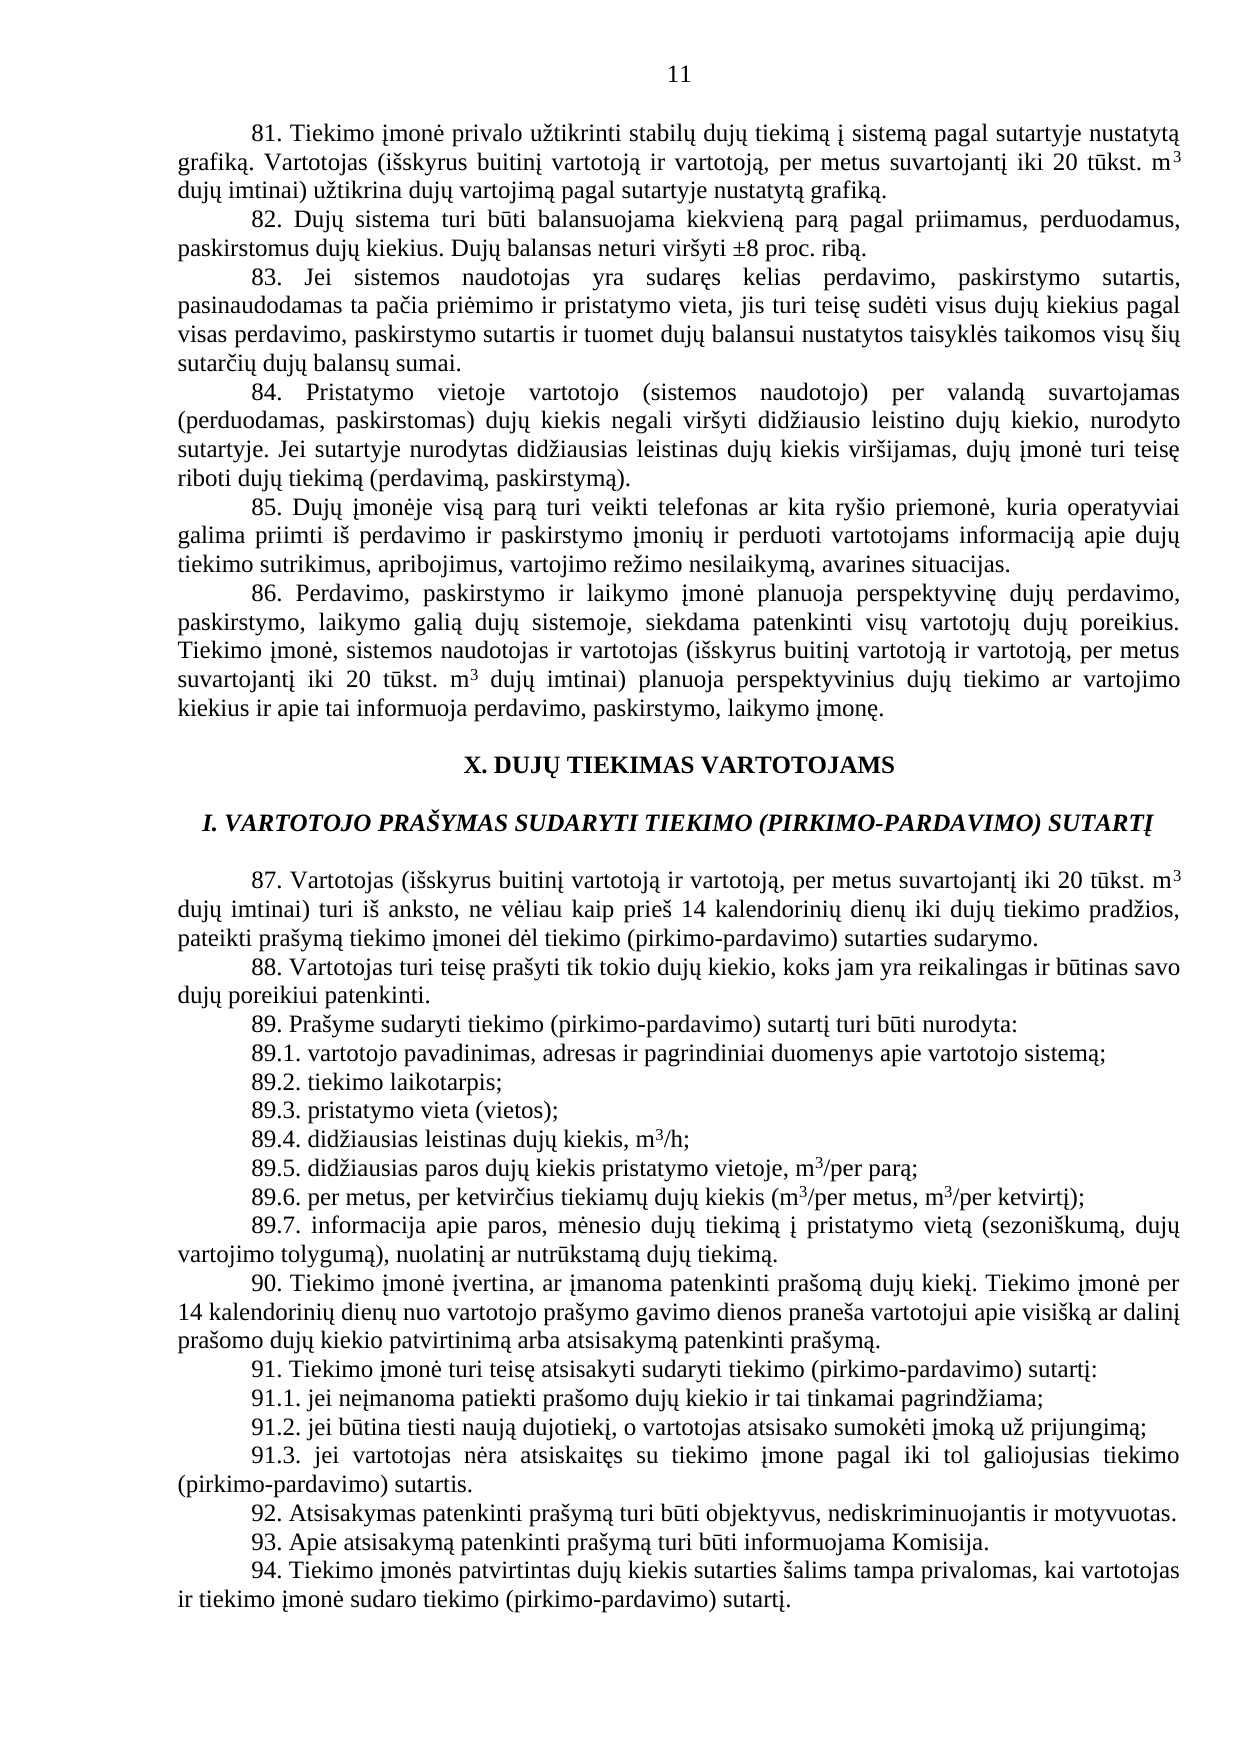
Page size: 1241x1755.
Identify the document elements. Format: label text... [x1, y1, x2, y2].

text 83. Jei sistemos naudotojas yra sudaręs kelias perdavimo, paskirstymo sutartis, pasinaudodamas ta pačia priėmimo ir pristatymo vieta, jis turi teisę sudėti visus dujų kiekius pagal visas perdavimo, paskirstymo sutartis ir tuomet dujų balansui nustatytos taisyklės taikomos visų šių sutarčių dujų balansų sumai. [177, 262, 1181, 377]
text 91.2. jei būtina tiesti naują dujotiekį, o vartotojas atsisako sumokėti įmoką už prijungimą; [177, 1412, 1181, 1441]
text 90. Tiekimo įmonė įvertina, ar įmanoma patenkinti prašomą dujų kiekį. Tiekimo įmonė per 14 kalendorinių dienų nuo vartotojo prašymo gavimo dienos praneša vartotojui apie visišką ar dalinį prašomo dujų kiekio patvirtinimą arba atsisakymą patenkinti prašymą. [177, 1268, 1181, 1354]
text 89.1. vartotojo pavadinimas, adresas ir pagrindiniai duomenys apie vartotojo sistemą; [177, 1038, 1181, 1067]
text X. DUJŲ TIEKIMAS VARTOTOJAMS [177, 751, 1181, 779]
text 93. Apie atsisakymą patenkinti prašymą turi būti informuojama Komisija. [177, 1527, 1181, 1556]
text 91.3. jei vartotojas nėra atsiskaitęs su tiekimo įmone pagal iki tol galiojusias tiekimo (pirkimo-pardavimo) sutartis. [177, 1441, 1181, 1498]
text 89. Prašyme sudaryti tiekimo (pirkimo-pardavimo) sutartį turi būti nurodyta: [177, 1009, 1181, 1038]
text 82. Dujų sistema turi būti balansuojama kiekvieną parą pagal priimamus, perduodamus, paskirstomus dujų kiekius. Dujų balansas neturi viršyti ±8 proc. ribą. [177, 204, 1181, 262]
text 89.2. tiekimo laikotarpis; [177, 1067, 1181, 1096]
text 89.7. informacija apie paros, mėnesio dujų tiekimą į pristatymo vietą (sezoniškumą, dujų vartojimo tolygumą), nuolatinį ar nutrūkstamą dujų tiekimą. [177, 1211, 1181, 1268]
text 85. Dujų įmonėje visą parą turi veikti telefonas ar kita ryšio priemonė, kuria operatyviai galima priimti iš perdavimo ir paskirstymo įmonių ir perduoti vartotojams informaciją apie dujų tiekimo sutrikimus, apribojimus, vartojimo režimo nesilaikymą, avarines situacijas. [177, 492, 1181, 578]
text 94. Tiekimo įmonės patvirtintas dujų kiekis sutarties šalims tampa privalomas, kai vartotojas ir tiekimo įmonė sudaro tiekimo (pirkimo-pardavimo) sutartį. [177, 1556, 1181, 1613]
text 92. Atsisakymas patenkinti prašymą turi būti objektyvus, nediskriminuojantis ir motyvuotas. [177, 1498, 1181, 1527]
text 89.4. didžiausias leistinas dujų kiekis, m3/h; [177, 1124, 1181, 1153]
text 88. Vartotojas turi teisę prašyti tik tokio dujų kiekio, koks jam yra reikalingas ir būtinas savo dujų poreikiui patenkinti. [177, 952, 1181, 1009]
text 84. Pristatymo vietoje vartotojo (sistemos naudotojo) per valandą suvartojamas (perduodamas, paskirstomas) dujų kiekis negali viršyti didžiausio leistino dujų kiekio, nurodyto sutartyje. Jei sutartyje nurodytas didžiausias leistinas dujų kiekis viršijamas, dujų įmonė turi teisę riboti dujų tiekimą (perdavimą, paskirstymą). [177, 377, 1181, 492]
text 89.3. pristatymo vieta (vietos); [177, 1096, 1181, 1124]
text 87. Vartotojas (išskyrus buitinį vartotoją ir vartotoją, per metus suvartojantį iki 20 tūkst. m3 dujų imtinai) turi iš anksto, ne vėliau kaip prieš 14 kalendorinių dienų iki dujų tiekimo pradžios, pateikti prašymą tiekimo įmonei dėl tiekimo (pirkimo-pardavimo) sutarties sudarymo. [177, 866, 1181, 952]
text 91.1. jei neįmanoma patiekti prašomo dujų kiekio ir tai tinkamai pagrindžiama; [177, 1383, 1181, 1412]
text 91. Tiekimo įmonė turi teisę atsisakyti sudaryti tiekimo (pirkimo-pardavimo) sutartį: [177, 1354, 1181, 1383]
text I. VARTOTOJO PRAŠYMAS SUDARYTI TIEKIMO (PIRKIMO-PARDAVIMO) SUTARTĮ [177, 808, 1181, 837]
text 81. Tiekimo įmonė privalo užtikrinti stabilų dujų tiekimą į sistemą pagal sutartyje nustatytą grafiką. Vartotojas (išskyrus buitinį vartotoją ir vartotoją, per metus suvartojantį iki 20 tūkst. m3 dujų imtinai) užtikrina dujų vartojimą pagal sutartyje nustatytą grafiką. [177, 118, 1181, 204]
text 89.6. per metus, per ketvirčius tiekiamų dujų kiekis (m3/per metus, m3/per ketvirtį); [177, 1182, 1181, 1211]
text 86. Perdavimo, paskirstymo ir laikymo įmonė planuoja perspektyvinę dujų perdavimo, paskirstymo, laikymo galią dujų sistemoje, siekdama patenkinti visų vartotojų dujų poreikius. Tiekimo įmonė, sistemos naudotojas ir vartotojas (išskyrus buitinį vartotoją ir vartotoją, per metus suvartojantį iki 20 tūkst. m3 dujų imtinai) planuoja perspektyvinius dujų tiekimo ar vartojimo kiekius ir apie tai informuoja perdavimo, paskirstymo, laikymo įmonę. [177, 578, 1181, 722]
text 89.5. didžiausias paros dujų kiekis pristatymo vietoje, m3/per parą; [177, 1153, 1181, 1182]
